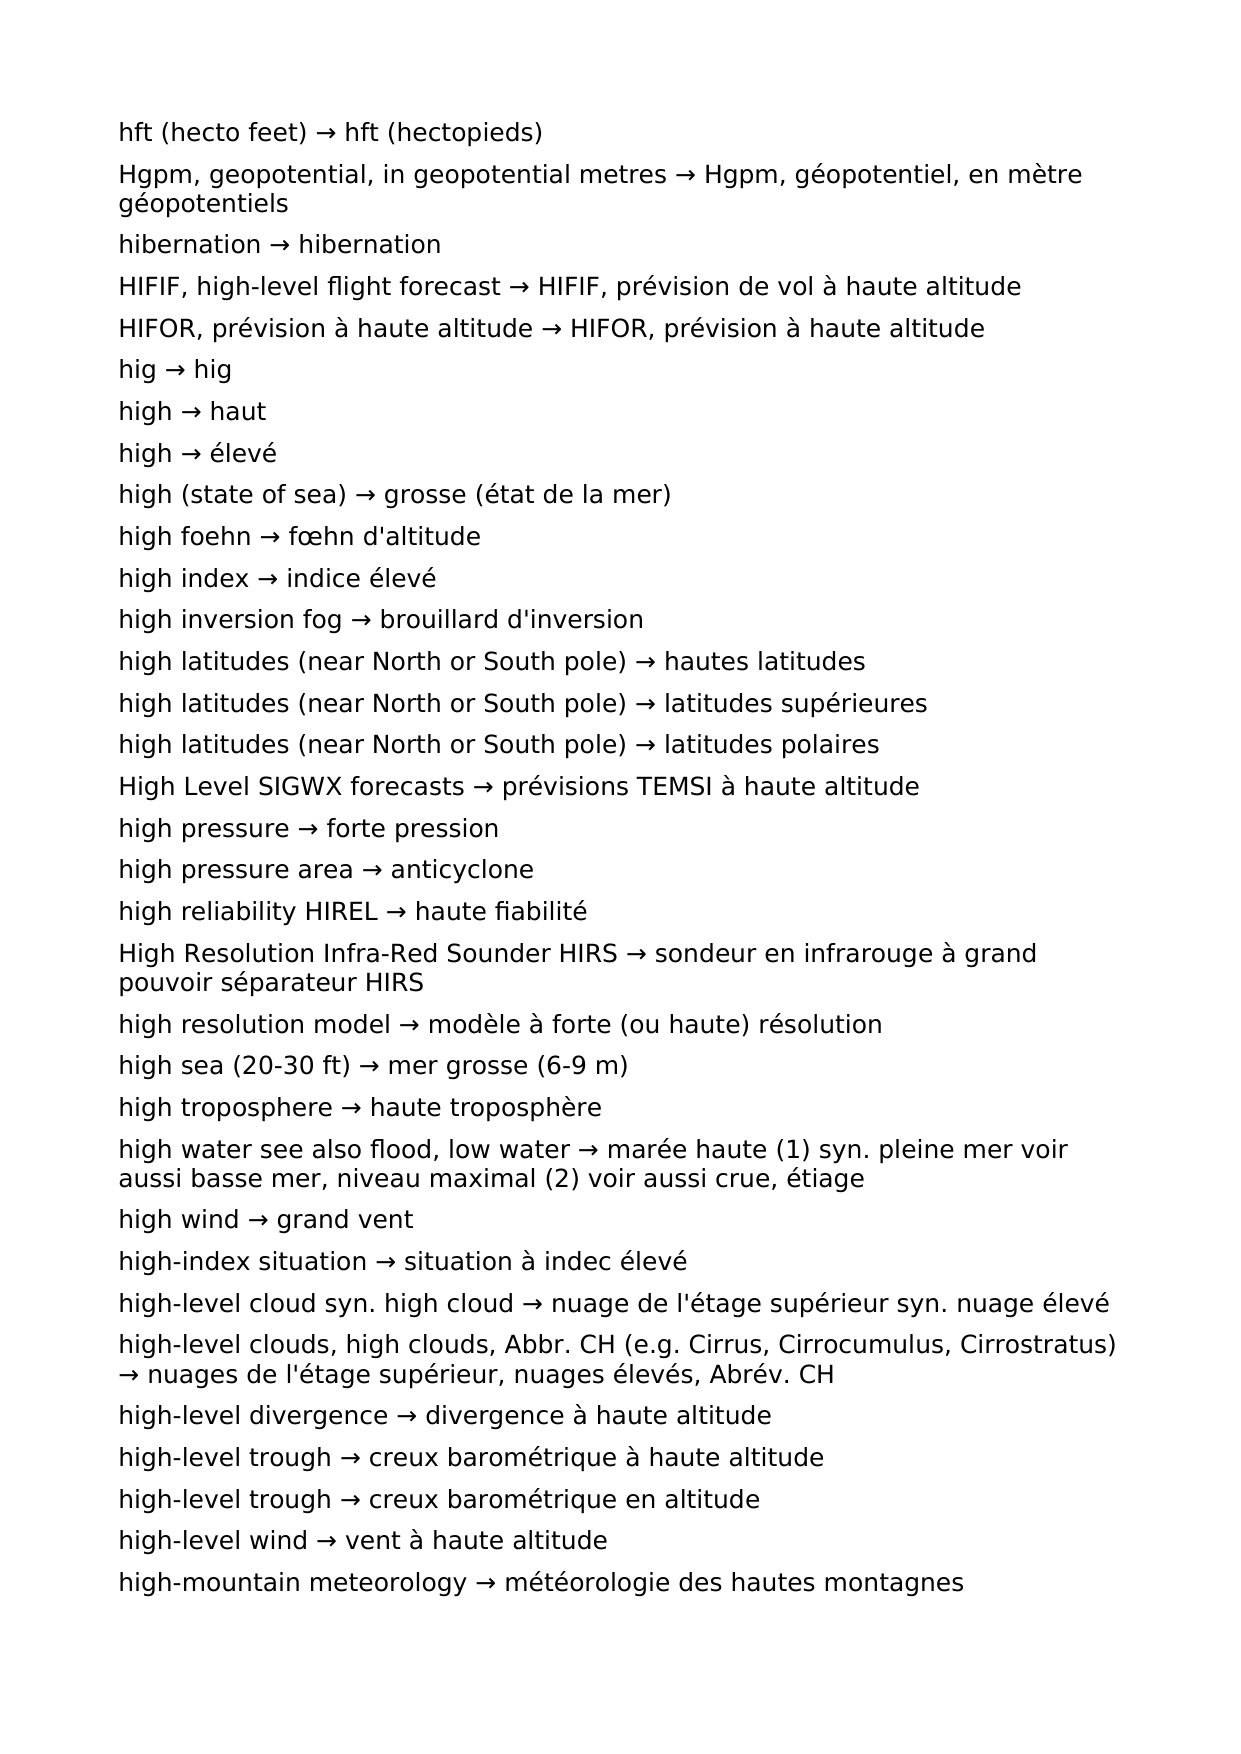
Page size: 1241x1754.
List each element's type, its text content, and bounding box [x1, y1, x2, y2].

text high wind → grand vent [118, 1206, 1122, 1235]
text high-level wind → vent à haute altitude [118, 1526, 1122, 1556]
text high troposphere → haute troposphère [118, 1093, 1122, 1122]
text hibernation → hibernation [118, 231, 1122, 260]
text high latitudes (near North or South pole) → latitudes polaires [118, 731, 1122, 760]
text Hgpm, geopotential, in geopotential metres → Hgpm, géopotentiel, en mètre géopotentiels [118, 160, 1122, 218]
text High Resolution Infra-Red Sounder HIRS → sondeur en infrarouge à grand pouvoir séparateur HIRS [118, 939, 1122, 997]
text high pressure area → anticyclone [118, 856, 1122, 885]
text high-index situation → situation à indec élevé [118, 1247, 1122, 1276]
text hft (hecto feet) → hft (hectopieds) [118, 118, 1122, 147]
text high reliability HIREL → haute fiabilité [118, 897, 1122, 926]
text high pressure → forte pression [118, 814, 1122, 843]
text High Level SIGWX forecasts → prévisions TEMSI à haute altitude [118, 772, 1122, 801]
text high-level divergence → divergence à haute altitude [118, 1401, 1122, 1431]
text high-level clouds, high clouds, Abbr. CH (e.g. Cirrus, Cirrocumulus, Cirrostratus) → nuages de l'étage supérieur, nuages élevés, Abrév. CH [118, 1331, 1122, 1389]
text high water see also flood, low water → marée haute (1) syn. pleine mer voir aussi basse mer, niveau maximal (2) voir aussi crue, étiage [118, 1135, 1122, 1193]
text high foehn → fœhn d'altitude [118, 522, 1122, 551]
text high-mountain meteorology → météorologie des hautes montagnes [118, 1568, 1122, 1597]
text high inversion fog → brouillard d'inversion [118, 606, 1122, 635]
text high-level trough → creux barométrique en altitude [118, 1485, 1122, 1514]
text high resolution model → modèle à forte (ou haute) résolution [118, 1010, 1122, 1039]
text high → élevé [118, 439, 1122, 468]
text high → haut [118, 397, 1122, 426]
text high index → indice élevé [118, 564, 1122, 593]
text high latitudes (near North or South pole) → latitudes supérieures [118, 689, 1122, 718]
text HIFOR, prévision à haute altitude → HIFOR, prévision à haute altitude [118, 314, 1122, 343]
text high sea (20-30 ft) → mer grosse (6-9 m) [118, 1051, 1122, 1081]
text high-level trough → creux barométrique à haute altitude [118, 1443, 1122, 1472]
text hig → hig [118, 356, 1122, 385]
text high latitudes (near North or South pole) → hautes latitudes [118, 647, 1122, 676]
text HIFIF, high-level flight forecast → HIFIF, prévision de vol à haute altitude [118, 272, 1122, 301]
text high-level cloud syn. high cloud → nuage de l'étage supérieur syn. nuage élevé [118, 1289, 1122, 1318]
text high (state of sea) → grosse (état de la mer) [118, 481, 1122, 510]
